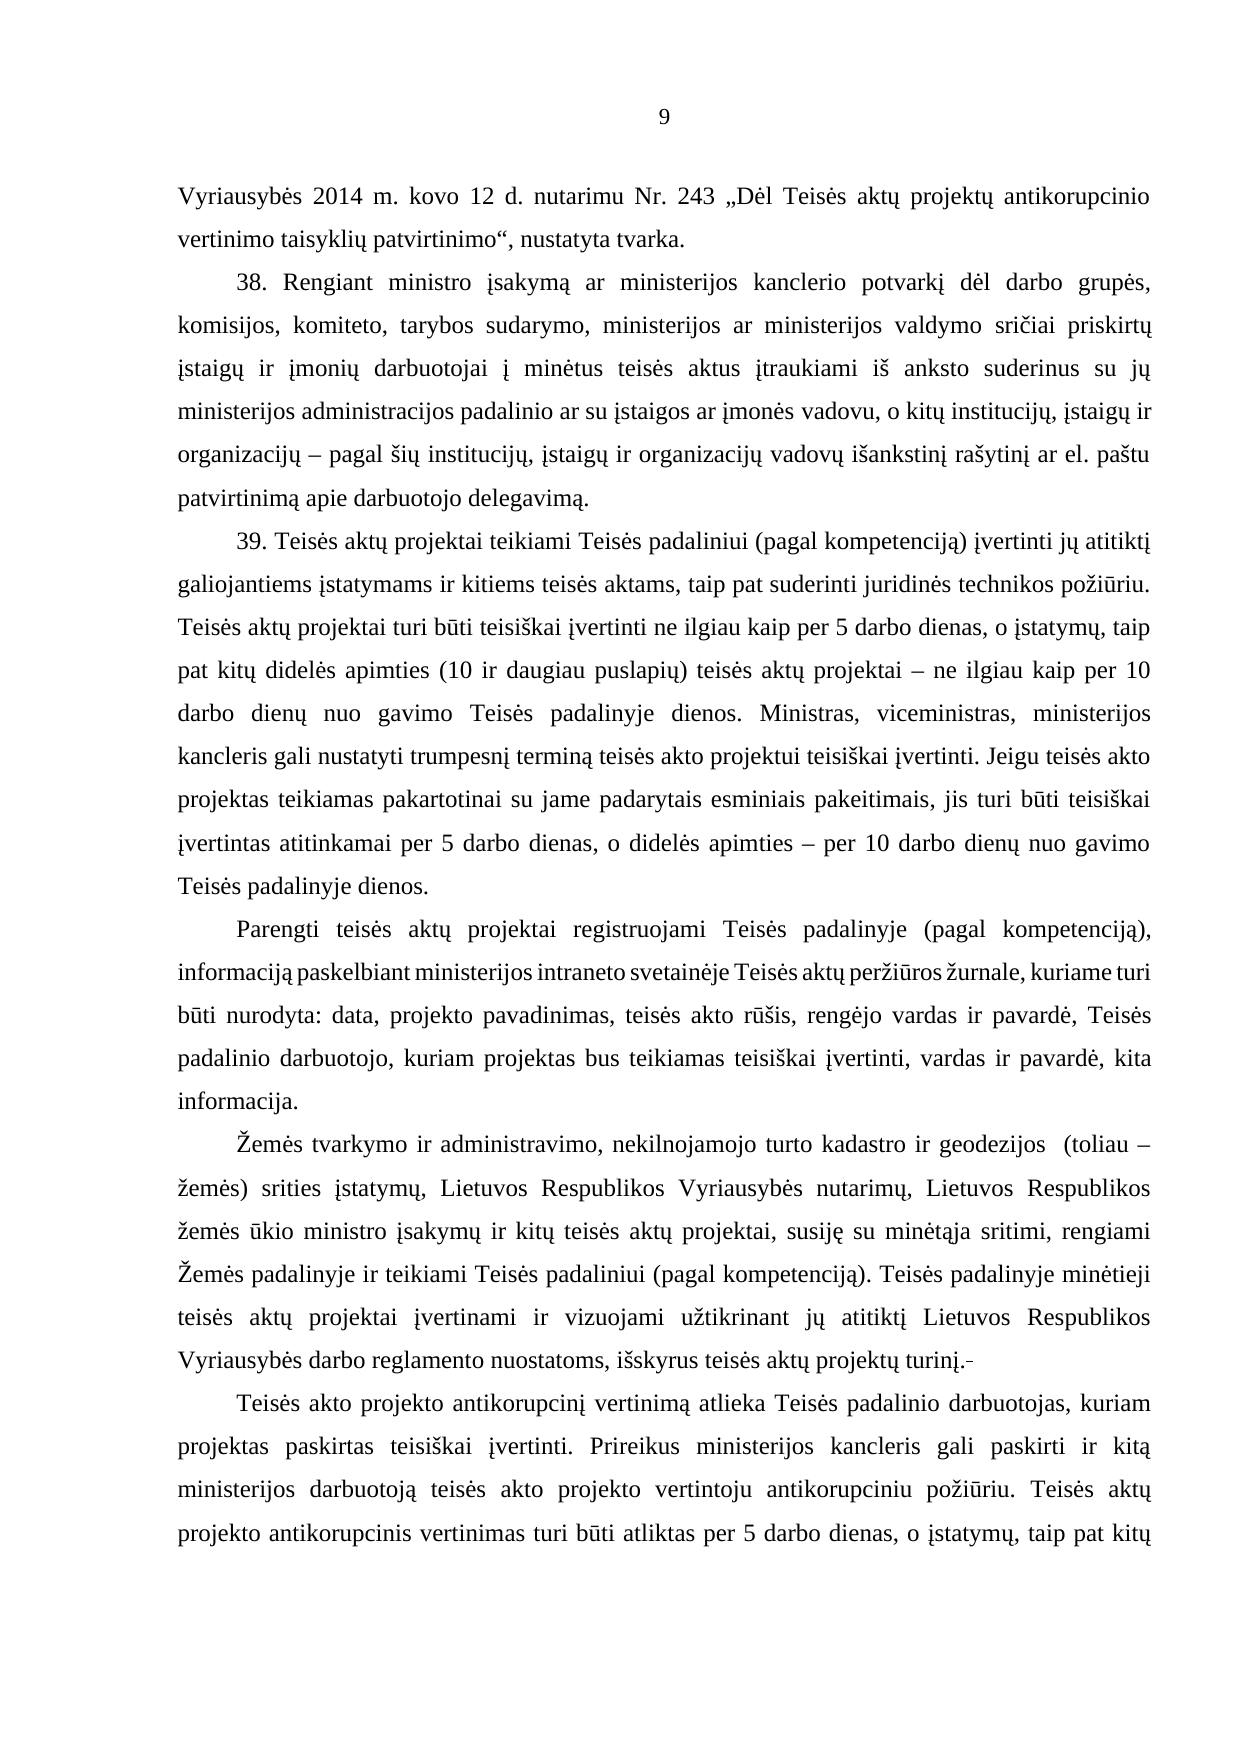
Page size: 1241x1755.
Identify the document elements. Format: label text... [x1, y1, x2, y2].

text 38. Rengiant ministro įsakymą ar ministerijos kanclerio potvarkį dėl darbo grupės, komisijos, komiteto, tarybos sudarymo, ministerijos ar ministerijos valdymo sričiai priskirtų įstaigų ir įmonių darbuotojai į minėtus teisės aktus įtraukiami iš anksto suderinus su jų ministerijos administracijos padalinio ar su įstaigos ar įmonės vadovu, o kitų institucijų, įstaigų ir organizacijų – pagal šių institucijų, įstaigų ir organizacijų vadovų išankstinį rašytinį ar el. paštu patvirtinimą apie darbuotojo delegavimą. [177, 267, 1152, 511]
text Parengti teisės aktų projektai registruojami Teisės padalinyje (pagal kompetenciją), informaciją paskelbiant ministerijos intraneto svetainėje Teisės aktų peržiūros žurnale, kuriame turi būti nurodyta: data, projekto pavadinimas, teisės akto rūšis, rengėjo vardas ir pavardė, Teisės padalinio darbuotojo, kuriam projektas bus teikiamas teisiškai įvertinti, vardas ir pavardė, kita informacija. [177, 914, 1152, 1115]
text Žemės tvarkymo ir administravimo, nekilnojamojo turto kadastro ir geodezijos (toliau – žemės) srities įstatymų, Lietuvos Respublikos Vyriausybės nutarimų, Lietuvos Respublikos žemės ūkio ministro įsakymų ir kitų teisės aktų projektai, susiję su minėtąja sritimi, rengiami Žemės padalinyje ir teikiami Teisės padaliniui (pagal kompetenciją). Teisės padalinyje minėtieji teisės aktų projektai įvertinami ir vizuojami užtikrinant jų atitiktį Lietuvos Respublikos Vyriausybės darbo reglamento nuostatoms, išskyrus teisės aktų projektų turinį. [177, 1129, 1152, 1374]
text Vyriausybės 2014 m. kovo 12 d. nutarimu Nr. 243 „Dėl Teisės aktų projektų antikorupcinio vertinimo taisyklių patvirtinimo“, nustatyta tvarka. [177, 181, 1152, 253]
text 39. Teisės aktų projektai teikiami Teisės padaliniui (pagal kompetenciją) įvertinti jų atitiktį galiojantiems įstatymams ir kitiems teisės aktams, taip pat suderinti juridinės technikos požiūriu. Teisės aktų projektai turi būti teisiškai įvertinti ne ilgiau kaip per 5 darbo dienas, o įstatymų, taip pat kitų didelės apimties (10 ir daugiau puslapių) teisės aktų projektai – ne ilgiau kaip per 10 darbo dienų nuo gavimo Teisės padalinyje dienos. Ministras, viceministras, ministerijos kancleris gali nustatyti trumpesnį terminą teisės akto projektui teisiškai įvertinti. Jeigu teisės akto projektas teikiamas pakartotinai su jame padarytais esminiais pakeitimais, jis turi būti teisiškai įvertintas atitinkamai per 5 darbo dienas, o didelės apimties – per 10 darbo dienų nuo gavimo Teisės padalinyje dienos. [177, 526, 1152, 899]
text Teisės akto projekto antikorupcinį vertinimą atlieka Teisės padalinio darbuotojas, kuriam projektas paskirtas teisiškai įvertinti. Prireikus ministerijos kancleris gali paskirti ir kitą ministerijos darbuotoją teisės akto projekto vertintoju antikorupciniu požiūriu. Teisės aktų projekto antikorupcinis vertinimas turi būti atliktas per 5 darbo dienas, o įstatymų, taip pat kitų [177, 1388, 1152, 1546]
